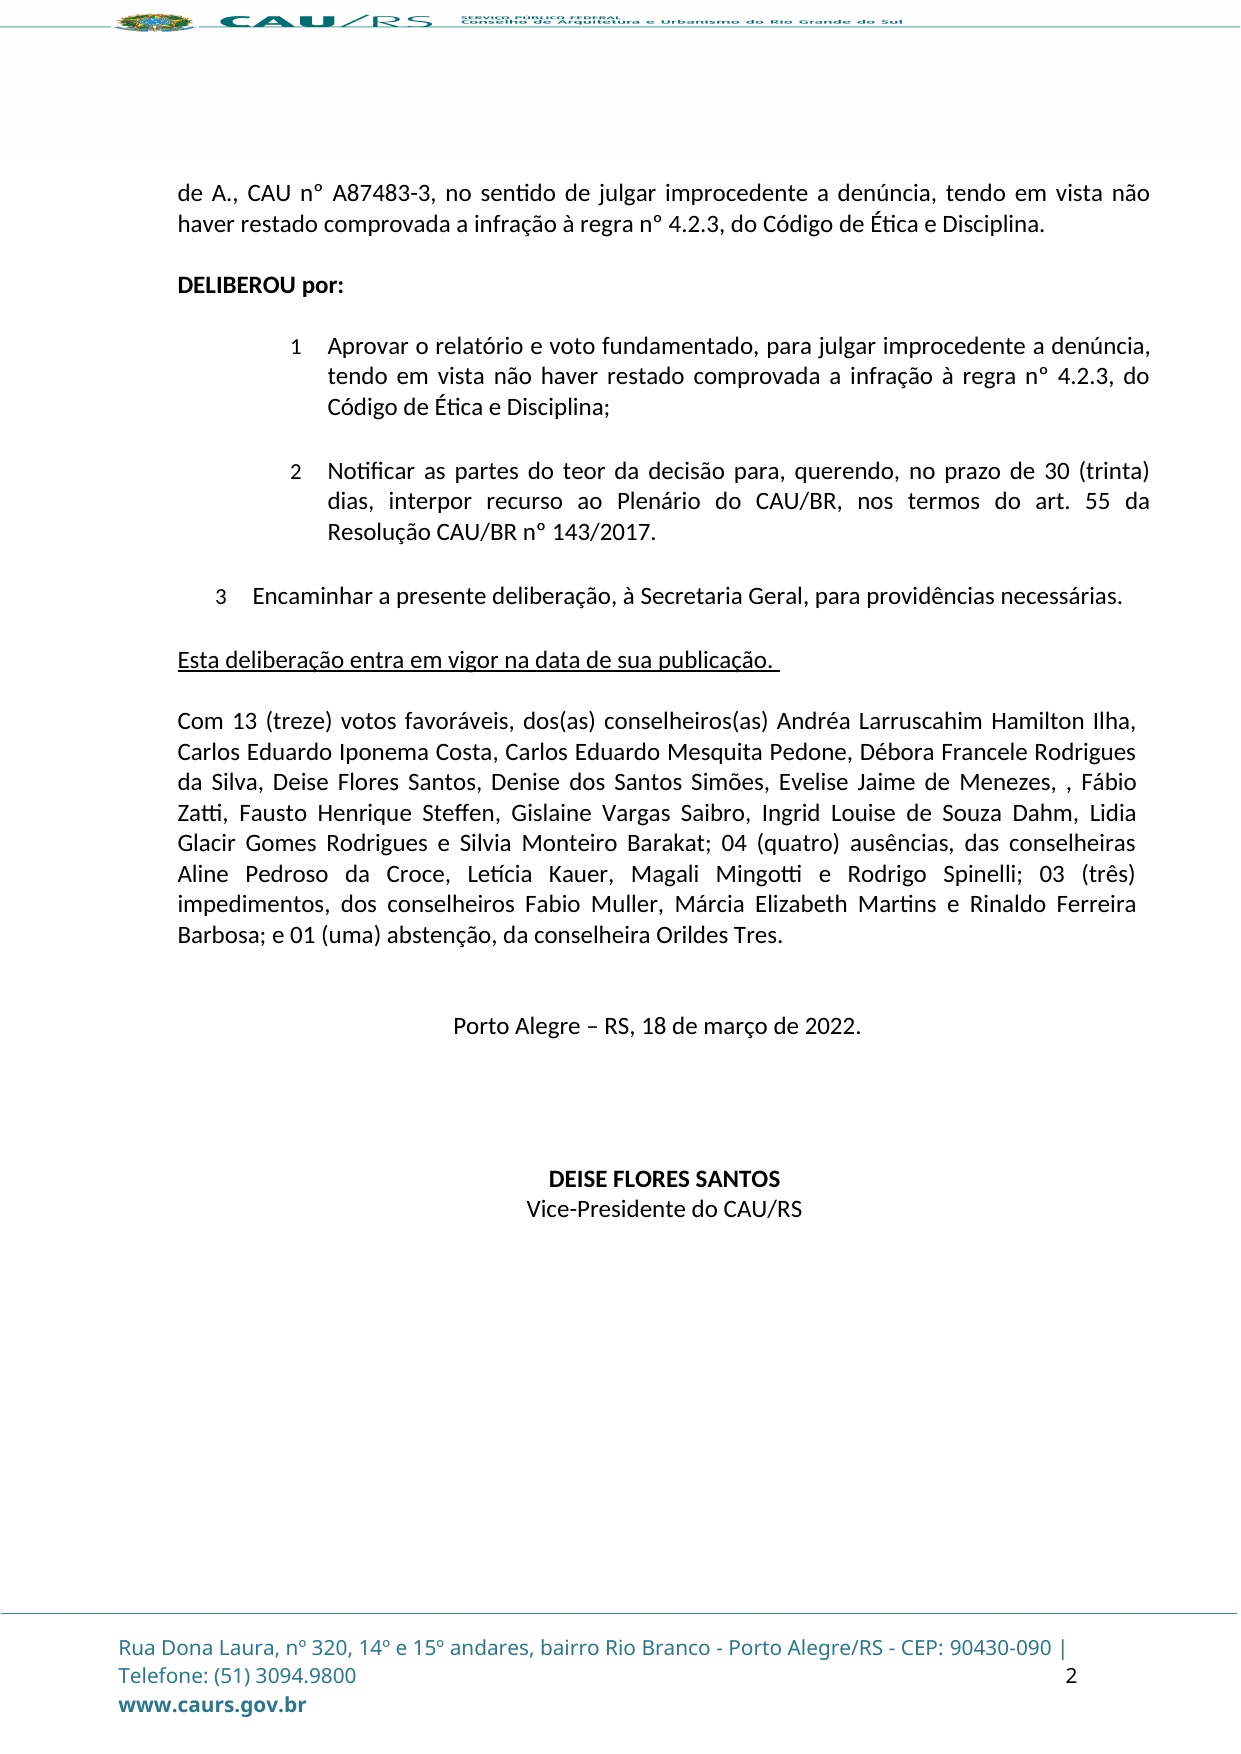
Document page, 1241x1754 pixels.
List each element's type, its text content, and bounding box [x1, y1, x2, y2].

text Vice-Presidente do CAU/RS [177, 1193, 1152, 1253]
text DELIBEROU por: [177, 269, 1152, 299]
list Porto Alegre – RS, 18 de março de 2022. [177, 1010, 1138, 1041]
text DEISE FLORES SANTOS [177, 1163, 1152, 1193]
list Esta deliberação entra em vigor na data de sua publicação. [177, 644, 1152, 674]
text Com 13 (treze) votos favoráveis, dos(as) conselheiros(as) Andréa Larruscahim Hamilton Ilha, Carlos Eduardo Iponema Costa, Carlos Eduardo Mesquita Pedone, Débora Francele Rodrigues da Silva, Deise Flores Santos, Denise dos Santos Simões, Evelise Jaime de Menezes, , Fábio Zatti, Fausto Henrique Steffen, Gislaine Vargas Saibro, Ingrid Louise de Souza Dahm, Lidia Glacir Gomes Rodrigues e Silvia Monteiro Barakat; 04 (quatro) ausências, das conselheiras Aline Pedroso da Croce, Letícia Kauer, Magali Mingotti e Rodrigo Spinelli; 03 (três) impedimentos, dos conselheiros Fabio Muller, Márcia Elizabeth Martins e Rinaldo Ferreira Barbosa; e 01 (uma) abstenção, da conselheira Orildes Tres. [177, 705, 1138, 949]
list Aprovar o relatório e voto fundamentado, para julgar improcedente a denúncia, tendo em vista não haver restado comprovada a infração à regra nº 4.2.3, do Código de Ética e Disciplina; [290, 330, 1152, 421]
list Encaminhar a presente deliberação, à Secretaria Geral, para providências necessárias. [215, 580, 1152, 611]
list Notificar as partes do teor da decisão para, querendo, no prazo de 30 (trinta) dias, interpor recurso ao Plenário do CAU/BR, nos termos do art. 55 da Resolução CAU/BR nº 143/2017. [290, 455, 1152, 546]
text de A., CAU nº A87483-3, no sentido de julgar improcedente a denúncia, tendo em vista não haver restado comprovada a infração à regra nº 4.2.3, do Código de Ética e Disciplina. [177, 177, 1152, 238]
